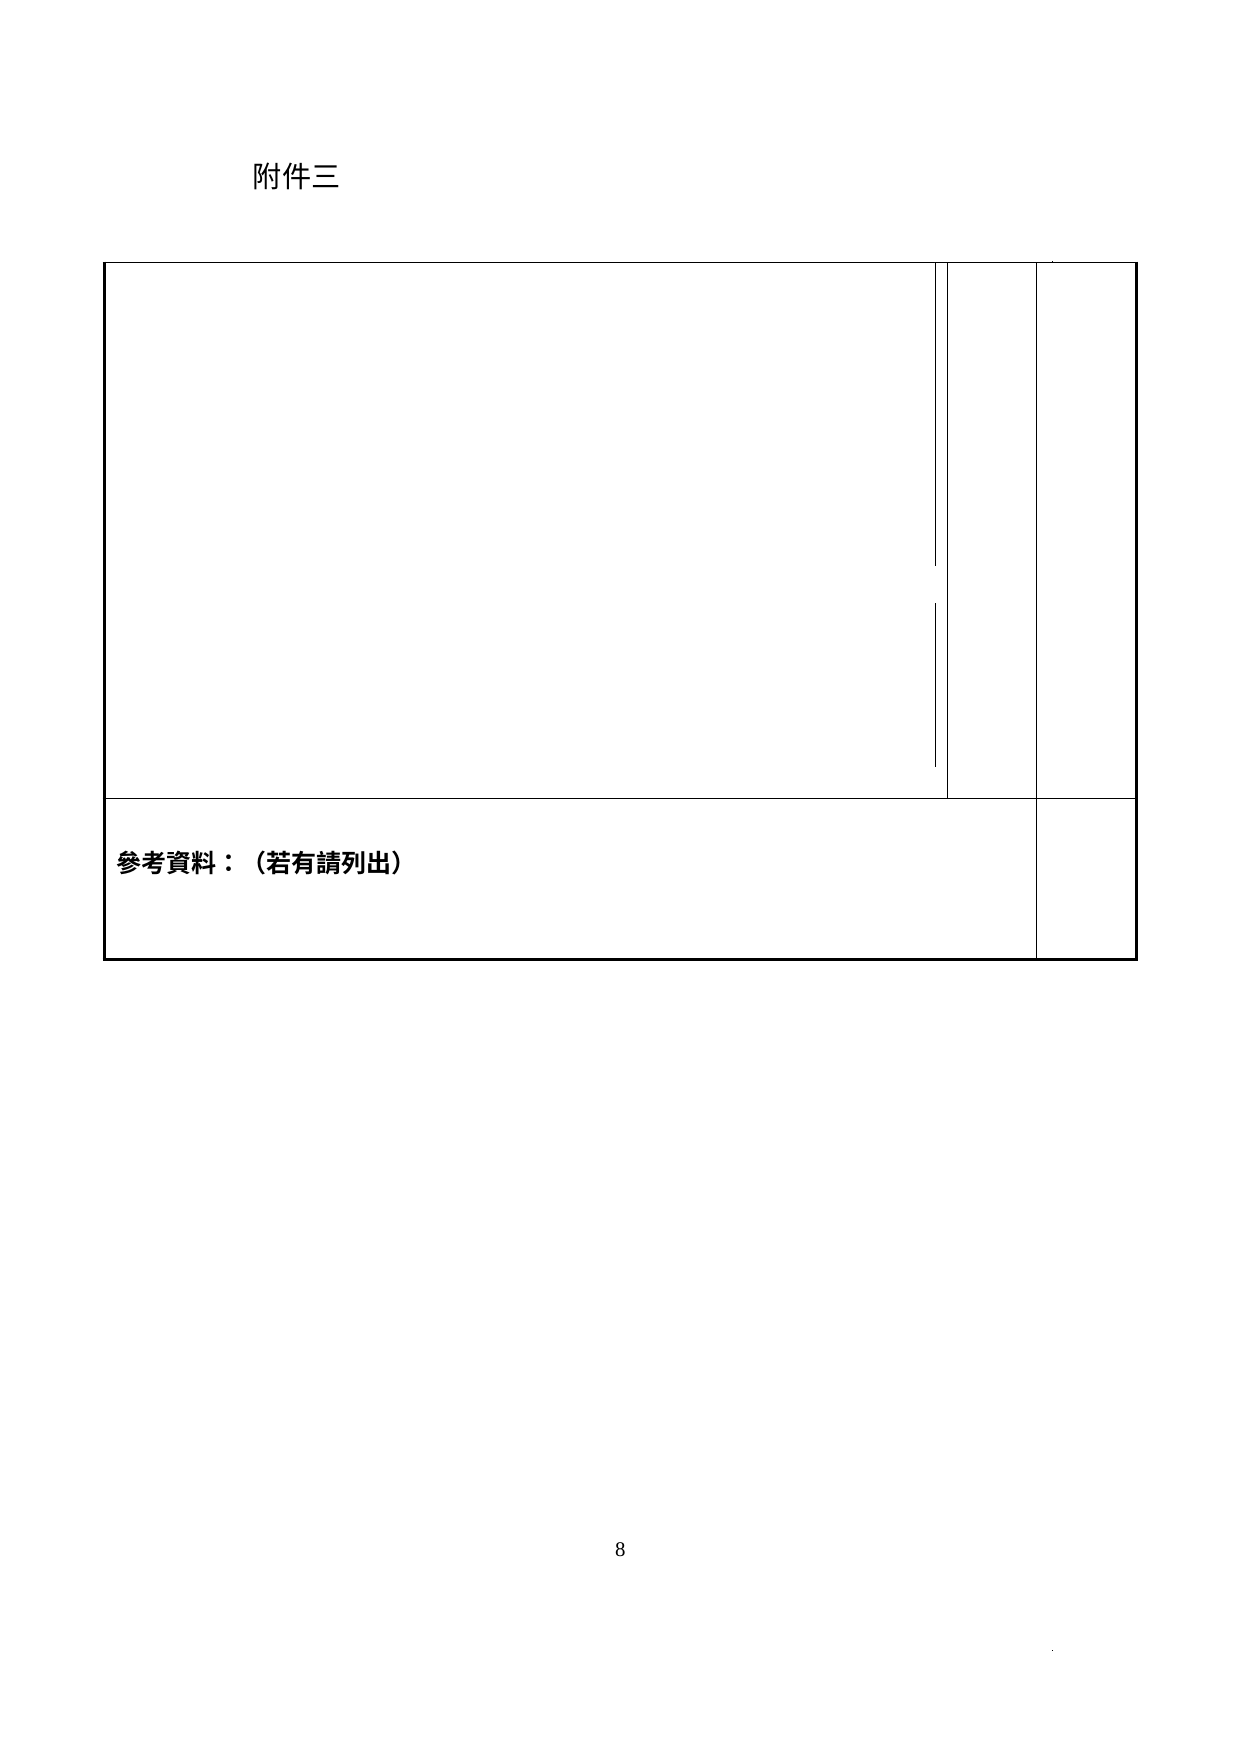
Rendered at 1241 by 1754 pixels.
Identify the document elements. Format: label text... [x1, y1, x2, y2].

table_cell [1037, 263, 1135, 798]
table_cell [1037, 799, 1135, 958]
table_cell 參考資料：（若有請列出） [106, 799, 1036, 958]
table_cell [106, 263, 947, 798]
table_cell [167, 264, 934, 566]
table_cell [948, 263, 1036, 798]
